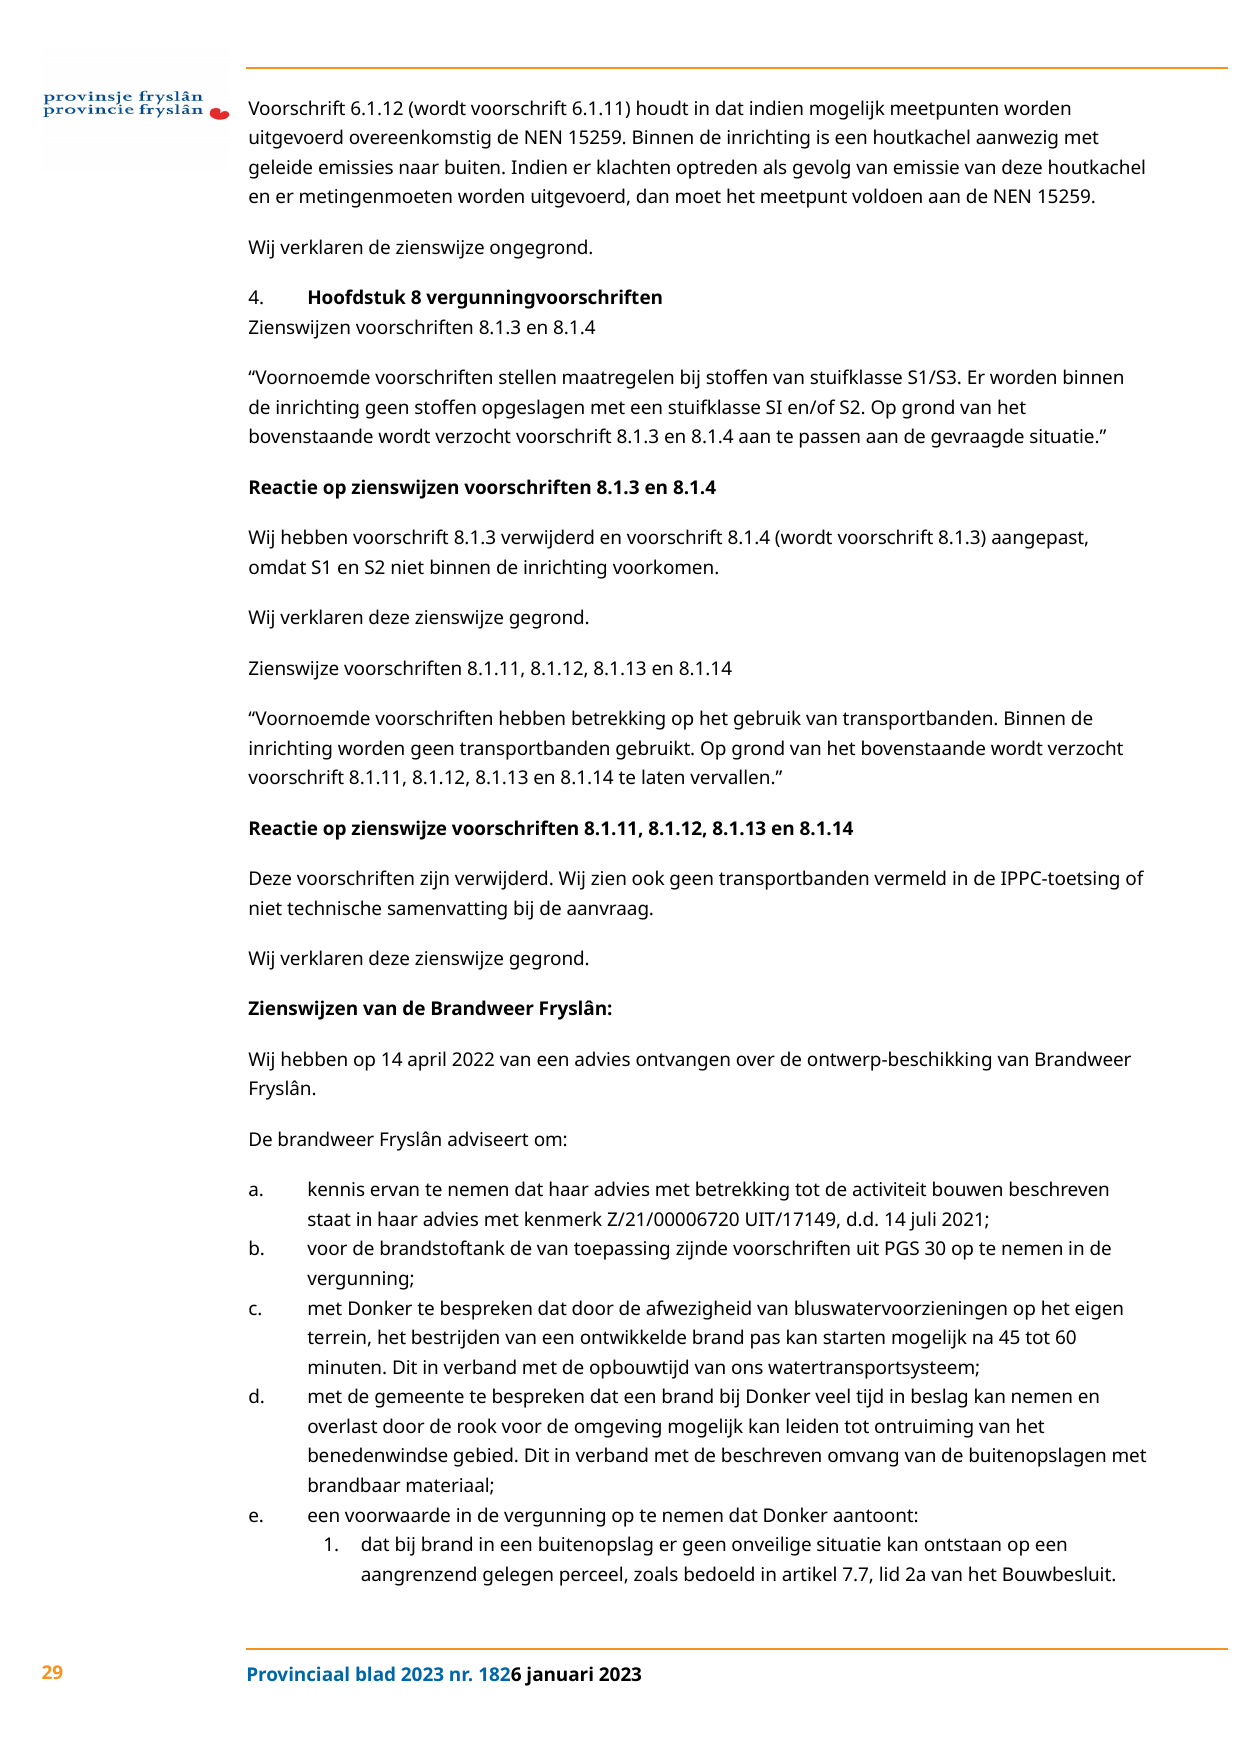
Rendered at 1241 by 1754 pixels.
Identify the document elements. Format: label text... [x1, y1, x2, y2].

text Deze voorschriften zijn verwijderd. Wij zien ook geen transportbanden vermeld in de IPPC-toetsing of niet technische samenvatting bij de aanvraag. [248, 865, 1152, 921]
text Reactie op zienswijze voorschriften 8.1.11, 8.1.12, 8.1.13 en 8.1.14 [248, 815, 1152, 841]
text Wij hebben op 14 april 2022 van een advies ontvangen over de ontwerp-beschikking van Brandweer Fryslân. [248, 1046, 1152, 1101]
text “Voornoemde voorschriften hebben betrekking op het gebruik van transportbanden. Binnen de inrichting worden geen transportbanden gebruikt. Op grond van het bovenstaande wordt verzocht voorschrift 8.1.11, 8.1.12, 8.1.13 en 8.1.14 te laten vervallen.” [248, 705, 1152, 790]
text Zienswijzen van de Brandweer Fryslân: [248, 996, 1152, 1021]
list voor de brandstoftank de van toepassing zijnde voorschriften uit PGS 30 op te nemen in de vergunning; [248, 1236, 1152, 1291]
list met de gemeente te bespreken dat een brand bij Donker veel tijd in beslag kan nemen en overlast door de rook voor de omgeving mogelijk kan leiden tot ontruiming van het benedenwindse gebied. Dit in verband met de beschreven omvang van de buitenopslagen met brandbaar materiaal; [248, 1383, 1152, 1498]
list een voorwaarde in de vergunning op te nemen dat Donker aantoont: [248, 1502, 1152, 1528]
list kennis ervan te nemen dat haar advies met betrekking tot de activiteit bouwen beschreven staat in haar advies met kenmerk Z/21/00006720 UIT/17149, d.d. 14 juli 2021; [248, 1176, 1152, 1232]
text Zienswijze voorschriften 8.1.11, 8.1.12, 8.1.13 en 8.1.14 [248, 655, 1152, 681]
text “Voornoemde voorschriften stellen maatregelen bij stoffen van stuifklasse S1/S3. Er worden binnen de inrichting geen stoffen opgeslagen met een stuifklasse SI en/of S2. Op grond van het bovenstaande wordt verzocht voorschrift 8.1.3 en 8.1.4 aan te passen aan de gevraagde situatie.” [248, 364, 1152, 449]
text Wij verklaren deze zienswijze gegrond. [248, 604, 1152, 630]
text Wij verklaren deze zienswijze gegrond. [248, 945, 1152, 971]
text De brandweer Fryslân adviseert om: [248, 1126, 1152, 1152]
list met Donker te bespreken dat door de afwezigheid van bluswatervoorzieningen op het eigen terrein, het bestrijden van een ontwikkelde brand pas kan starten mogelijk na 45 tot 60 minuten. Dit in verband met de opbouwtijd van ons watertransportsysteem; [248, 1295, 1152, 1380]
text Zienswijzen voorschriften 8.1.3 en 8.1.4 [248, 314, 1152, 340]
text Wij hebben voorschrift 8.1.3 verwijderd en voorschrift 8.1.4 (wordt voorschrift 8.1.3) aangepast, omdat S1 en S2 niet binnen de inrichting voorkomen. [248, 524, 1152, 580]
text Wij verklaren de zienswijze ongegrond. [248, 234, 1152, 260]
list dat bij brand in een buitenopslag er geen onveilige situatie kan ontstaan op een aangrenzend gelegen perceel, zoals bedoeld in artikel 7.7, lid 2a van het Bouwbesluit. [323, 1531, 1152, 1587]
text Voorschrift 6.1.12 (wordt voorschrift 6.1.11) houdt in dat indien mogelijk meetpunten worden uitgevoerd overeenkomstig de NEN 15259. Binnen de inrichting is een houtkachel aanwezig met geleide emissies naar buiten. Indien er klachten optreden als gevolg van emissie van deze houtkachel en er metingenmoeten worden uitgevoerd, dan moet het meetpunt voldoen aan de NEN 15259. [248, 95, 1152, 209]
picture [41, 47, 231, 172]
text Reactie op zienswijzen voorschriften 8.1.3 en 8.1.4 [248, 474, 1152, 500]
list Hoofdstuk 8 vergunningvoorschriften [248, 284, 1152, 310]
